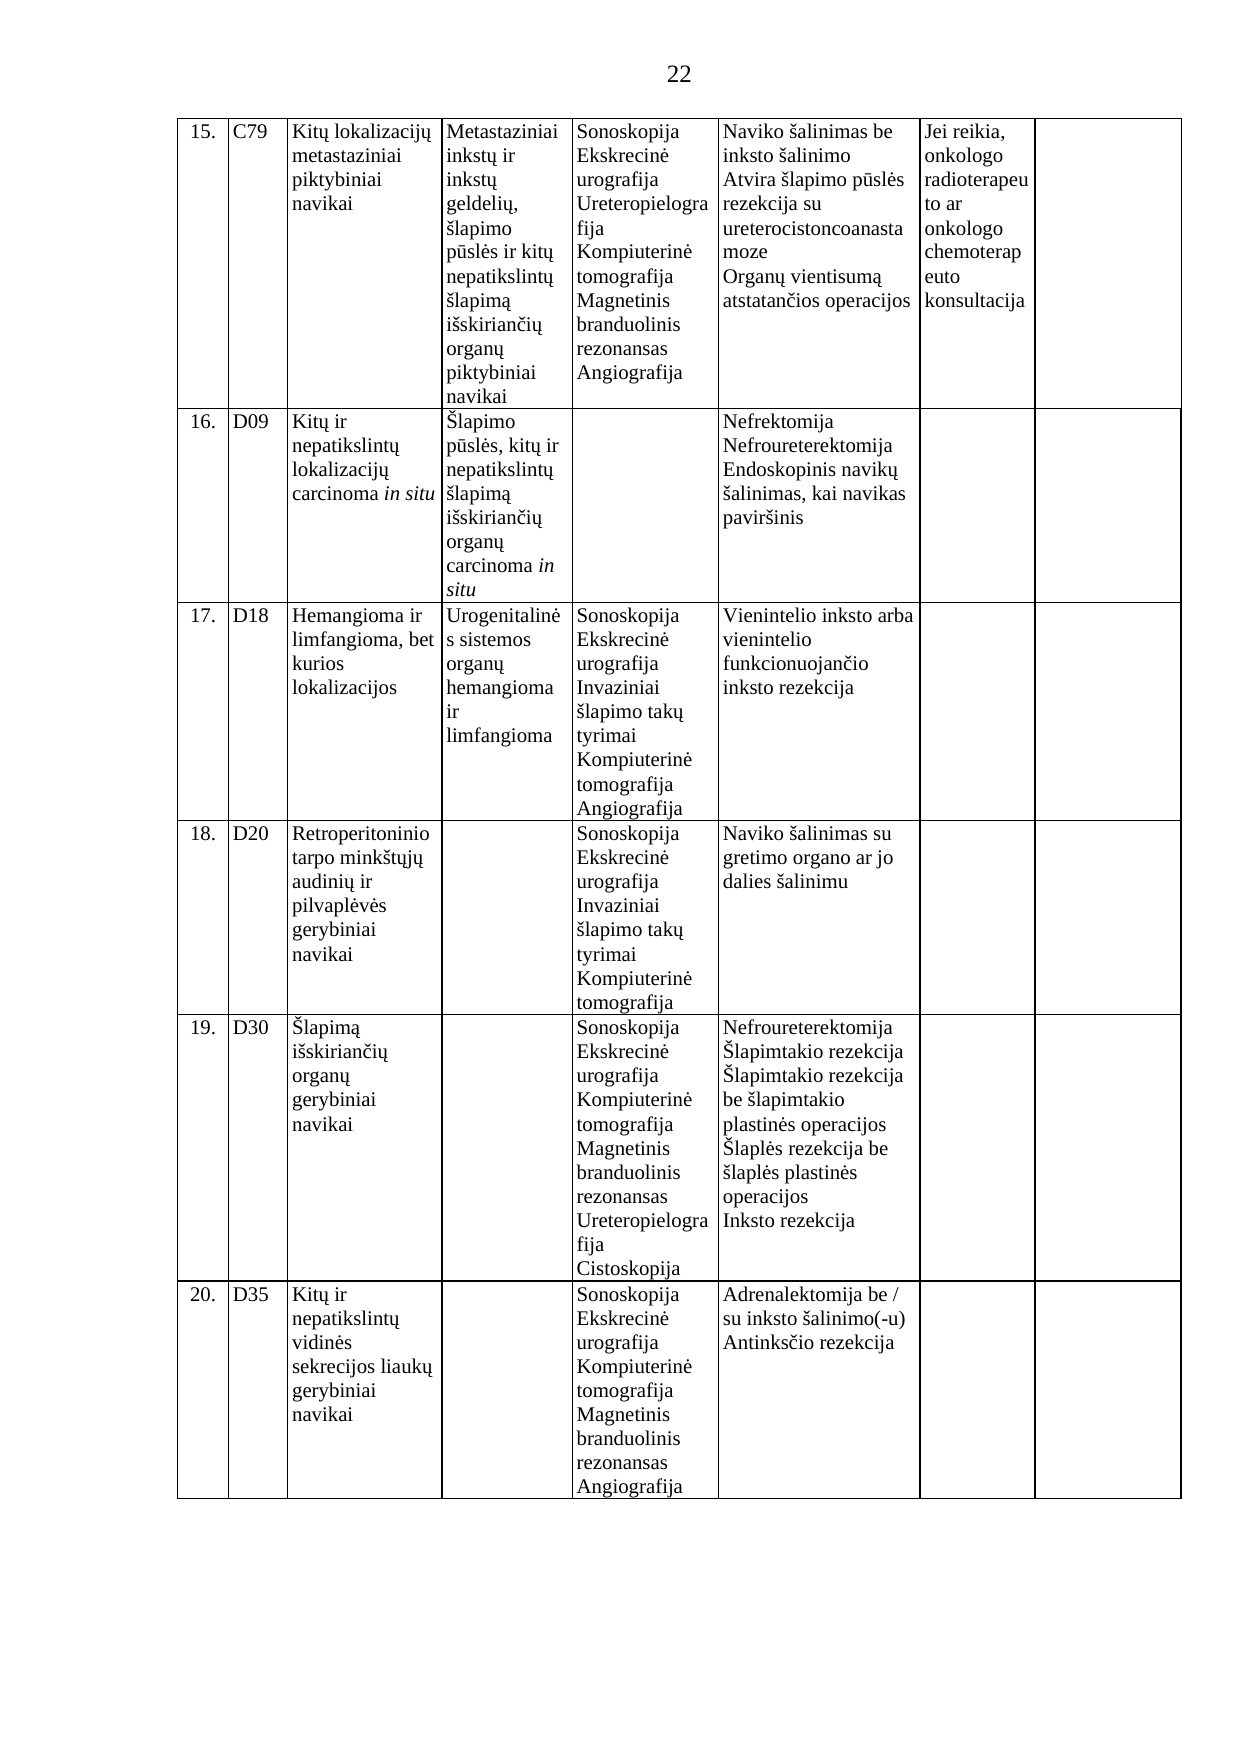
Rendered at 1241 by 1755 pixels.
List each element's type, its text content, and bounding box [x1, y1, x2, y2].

table_cell [443, 1282, 572, 1498]
table_cell Šlapimą išskiriančių organų gerybiniai navikai [288, 1015, 441, 1280]
table_cell C79 [229, 119, 287, 408]
table_cell 20. [178, 1282, 228, 1498]
table_cell Kitų ir nepatikslintų vidinės sekrecijos liaukų gerybiniai navikai [288, 1282, 441, 1498]
table_cell Nefroureterektomija Šlapimtakio rezekcija Šlapimtakio rezekcija be šlapimtakio plastinės operacijos Šlaplės rezekcija be šlaplės plastinės operacijos Inksto rezekcija [719, 1015, 919, 1280]
table_cell 15. [178, 119, 228, 408]
table_cell Hemangioma ir limfangioma, bet kurios lokalizacijos [288, 603, 441, 819]
table_cell Kitų ir nepatikslintų lokalizacijų carcinoma in situ [288, 409, 441, 601]
table_cell [921, 409, 1034, 601]
table_cell [1036, 119, 1181, 408]
table_cell [921, 1015, 1034, 1280]
table_cell [443, 1015, 572, 1280]
table_cell D35 [229, 1282, 287, 1498]
table_cell D20 [229, 821, 287, 1014]
table_cell Retroperitoninio tarpo minkštųjų audinių ir pilvaplėvės gerybiniai navikai [288, 821, 441, 1014]
table_cell [1036, 1282, 1180, 1498]
table_cell Vienintelio inksto arba vienintelio funkcionuojančio inksto rezekcija [719, 603, 919, 819]
table_cell Sonoskopija Ekskrecinė urografija Ureteropielografija Kompiuterinė tomografija Magnetinis branduolinis rezonansas Angiografija [573, 119, 718, 408]
table_cell [1036, 821, 1180, 1014]
table_cell D18 [229, 603, 287, 819]
table_cell Naviko šalinimas su gretimo organo ar jo dalies šalinimu [719, 821, 919, 1014]
table_cell Naviko šalinimas be inksto šalinimo Atvira šlapimo pūslės rezekcija su ureterocistoncoanastamoze Organų vientisumą atstatančios operacijos [719, 119, 919, 408]
table_cell [1036, 409, 1180, 601]
table_cell D09 [229, 409, 287, 601]
table_cell [921, 603, 1034, 819]
table_cell 18. [178, 821, 228, 1014]
table_cell Nefrektomija Nefroureterektomija Endoskopinis navikų šalinimas, kai navikas paviršinis [719, 409, 919, 601]
table_cell [1036, 603, 1180, 819]
table_cell Jei reikia, onkologo radioterapeuto ar onkologo chemoterapeuto konsultacija [921, 119, 1034, 408]
table_cell Kitų lokalizacijų metastaziniai piktybiniai navikai [288, 119, 441, 408]
table_cell [1036, 1015, 1180, 1280]
table_cell D30 [229, 1015, 287, 1280]
table_cell [573, 409, 718, 601]
table_cell 19. [178, 1015, 228, 1280]
table_cell Adrenalektomija be / su inksto šalinimo(-u) Antinksčio rezekcija [719, 1282, 919, 1498]
table_cell [921, 1282, 1034, 1498]
table_cell [443, 821, 572, 1014]
table_cell 16. [178, 409, 228, 601]
table_cell 17. [178, 603, 228, 819]
table_cell [921, 821, 1034, 1014]
table_cell Urogenitalinės sistemos organų hemangioma ir limfangioma [443, 603, 572, 819]
